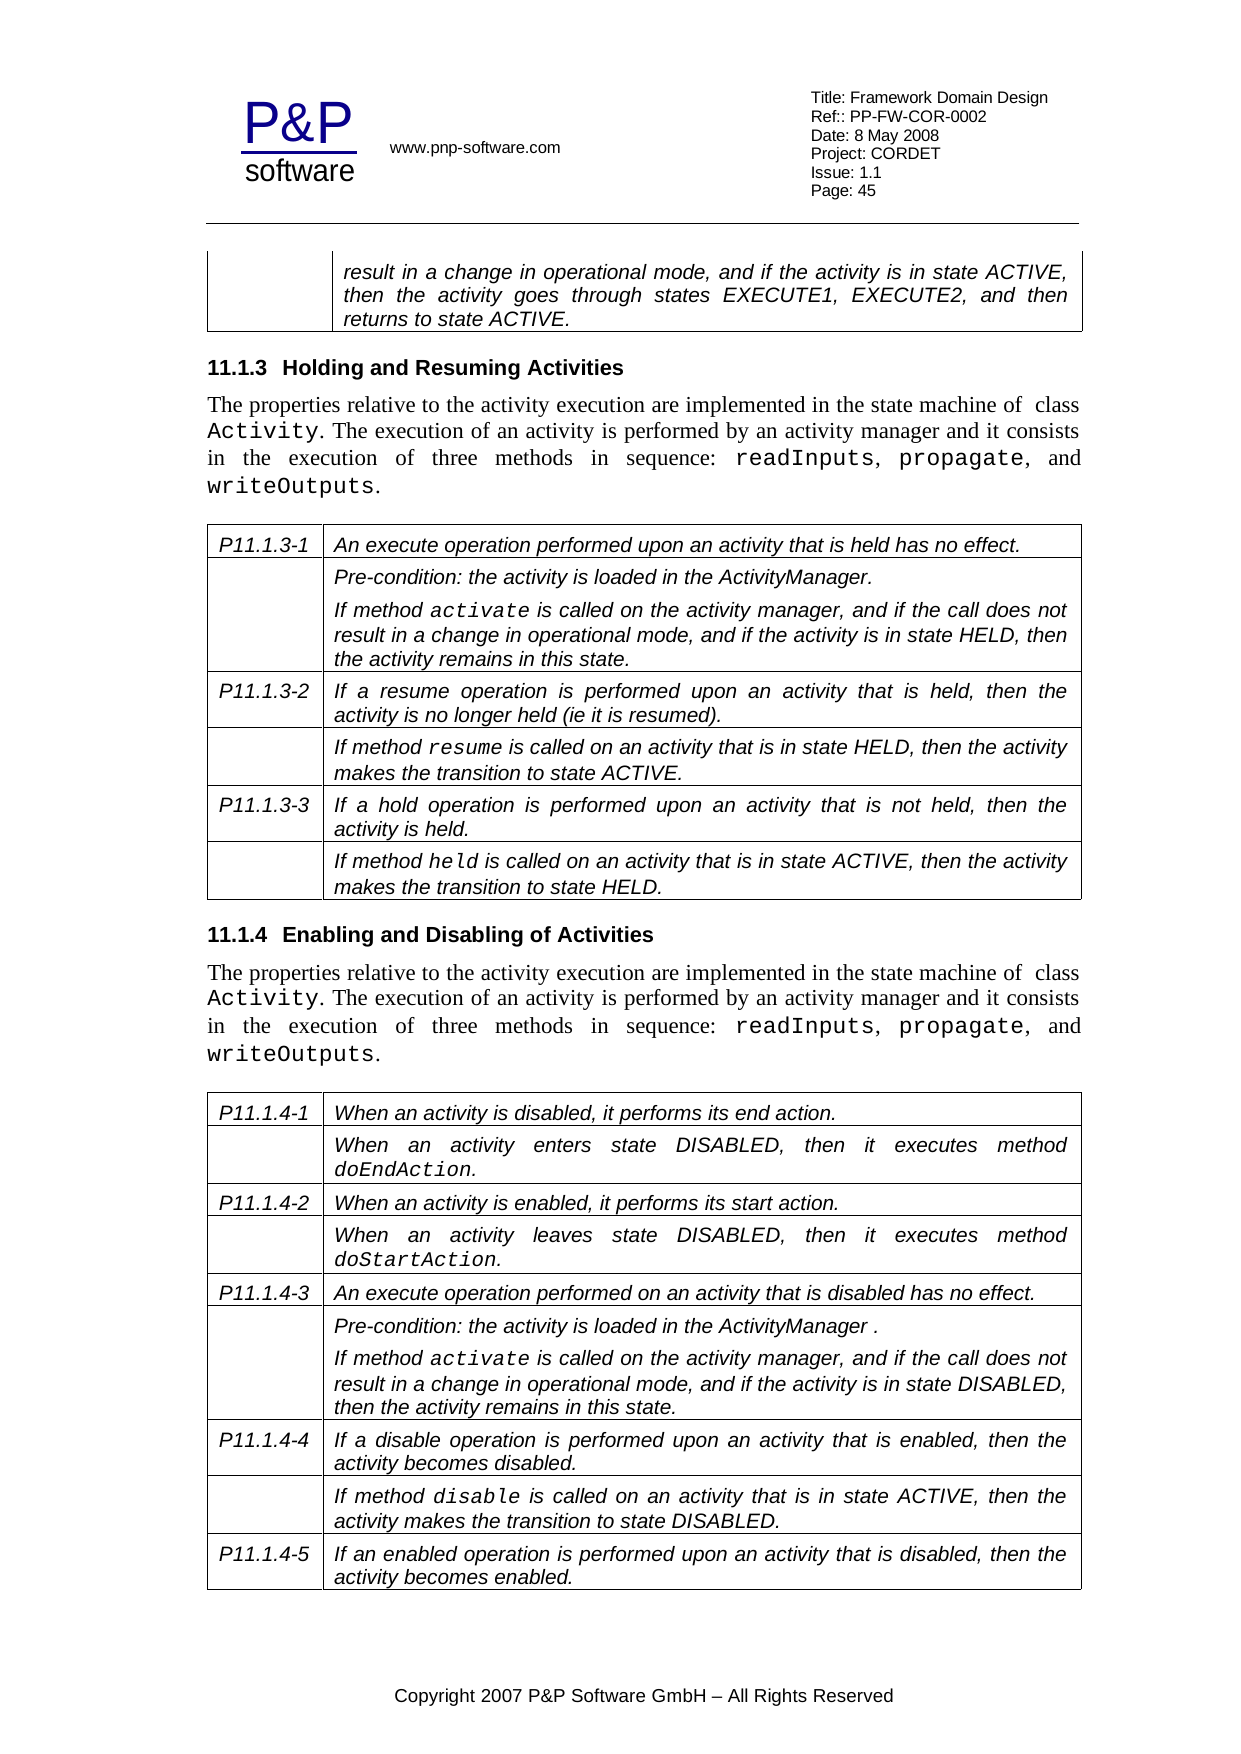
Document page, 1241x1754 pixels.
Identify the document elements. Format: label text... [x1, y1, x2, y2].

table_header An execute operation performed upon an activity that is held has no effect. [324, 525, 1081, 557]
table_cell If an enabled operation is performed upon an activity that is disabled, then the activity becomes enabled. [324, 1534, 1081, 1589]
table_cell If a disable operation is performed upon an activity that is enabled, then the activity becomes disabled. [324, 1420, 1081, 1475]
table_cell [208, 842, 322, 899]
table_cell P11.1.3-2 [208, 672, 322, 727]
table_cell When an activity is enabled, it performs its start action. [324, 1184, 1081, 1215]
subtitle Enabling and Disabling of Activities [207, 923, 1081, 947]
table_cell [208, 1126, 322, 1183]
table_cell [208, 251, 332, 331]
table_cell When an activity leaves state DISABLED, then it executes method doStartAction. [324, 1216, 1081, 1273]
table_cell Pre-condition: the activity is loaded in the ActivityManager . If method activate is called on the activity manager, and if the call does not result in a change in operational mode, and if the activity is in state DISABLED, then the activity remains in this state. [324, 1306, 1081, 1419]
table_cell When an activity enters state DISABLED, then it executes method doEndAction. [324, 1126, 1081, 1183]
table_cell [208, 1476, 322, 1533]
table_cell If method disable is called on an activity that is in state ACTIVE, then the activity makes the transition to state DISABLED. [324, 1476, 1081, 1533]
subtitle Holding and Resuming Activities [207, 355, 1081, 380]
table_cell If a resume operation is performed upon an activity that is held, then the activity is no longer held (ie it is resumed). [324, 672, 1081, 727]
table_cell [208, 1306, 322, 1419]
table_cell If method resume is called on an activity that is in state HELD, then the activity makes the transition to state ACTIVE. [324, 728, 1081, 785]
table_cell [208, 728, 322, 785]
table_cell If a hold operation is performed upon an activity that is not held, then the activity is held. [324, 786, 1081, 841]
table_cell P11.1.4-3 [208, 1274, 322, 1305]
table_header P11.1.4-1 [208, 1093, 322, 1125]
table_cell P11.1.4-4 [208, 1420, 322, 1475]
table_cell [208, 1216, 322, 1273]
text The properties relative to the activity execution are implemented in the state machine of class Activity. The execution of an activity is performed by an activity manager and it consists in the execution of three methods in sequence: readInputs, propagate, and writeOutputs. [207, 960, 1081, 1068]
table_cell An execute operation performed on an activity that is disabled has no effect. [324, 1274, 1081, 1305]
table_cell Pre-condition: the activity is loaded in the ActivityManager. If method activate is called on the activity manager, and if the call does not result in a change in operational mode, and if the activity is in state HELD, then the activity remains in this state. [324, 558, 1081, 671]
table_cell P11.1.4-5 [208, 1534, 322, 1589]
table_cell If method held is called on an activity that is in state ACTIVE, then the activity makes the transition to state HELD. [324, 842, 1081, 899]
text The properties relative to the activity execution are implemented in the state machine of class Activity. The execution of an activity is performed by an activity manager and it consists in the execution of three methods in sequence: readInputs, propagate, and writeOutputs. [207, 392, 1081, 500]
table_cell result in a change in operational mode, and if the activity is in state ACTIVE, then the activity goes through states EXECUTE1, EXECUTE2, and then returns to state ACTIVE. [333, 251, 1082, 331]
table_cell P11.1.4-2 [208, 1184, 322, 1215]
table_header P11.1.3-1 [208, 525, 322, 557]
table_cell P11.1.3-3 [208, 786, 322, 841]
table_header When an activity is disabled, it performs its end action. [324, 1093, 1081, 1125]
table_cell [208, 558, 322, 671]
